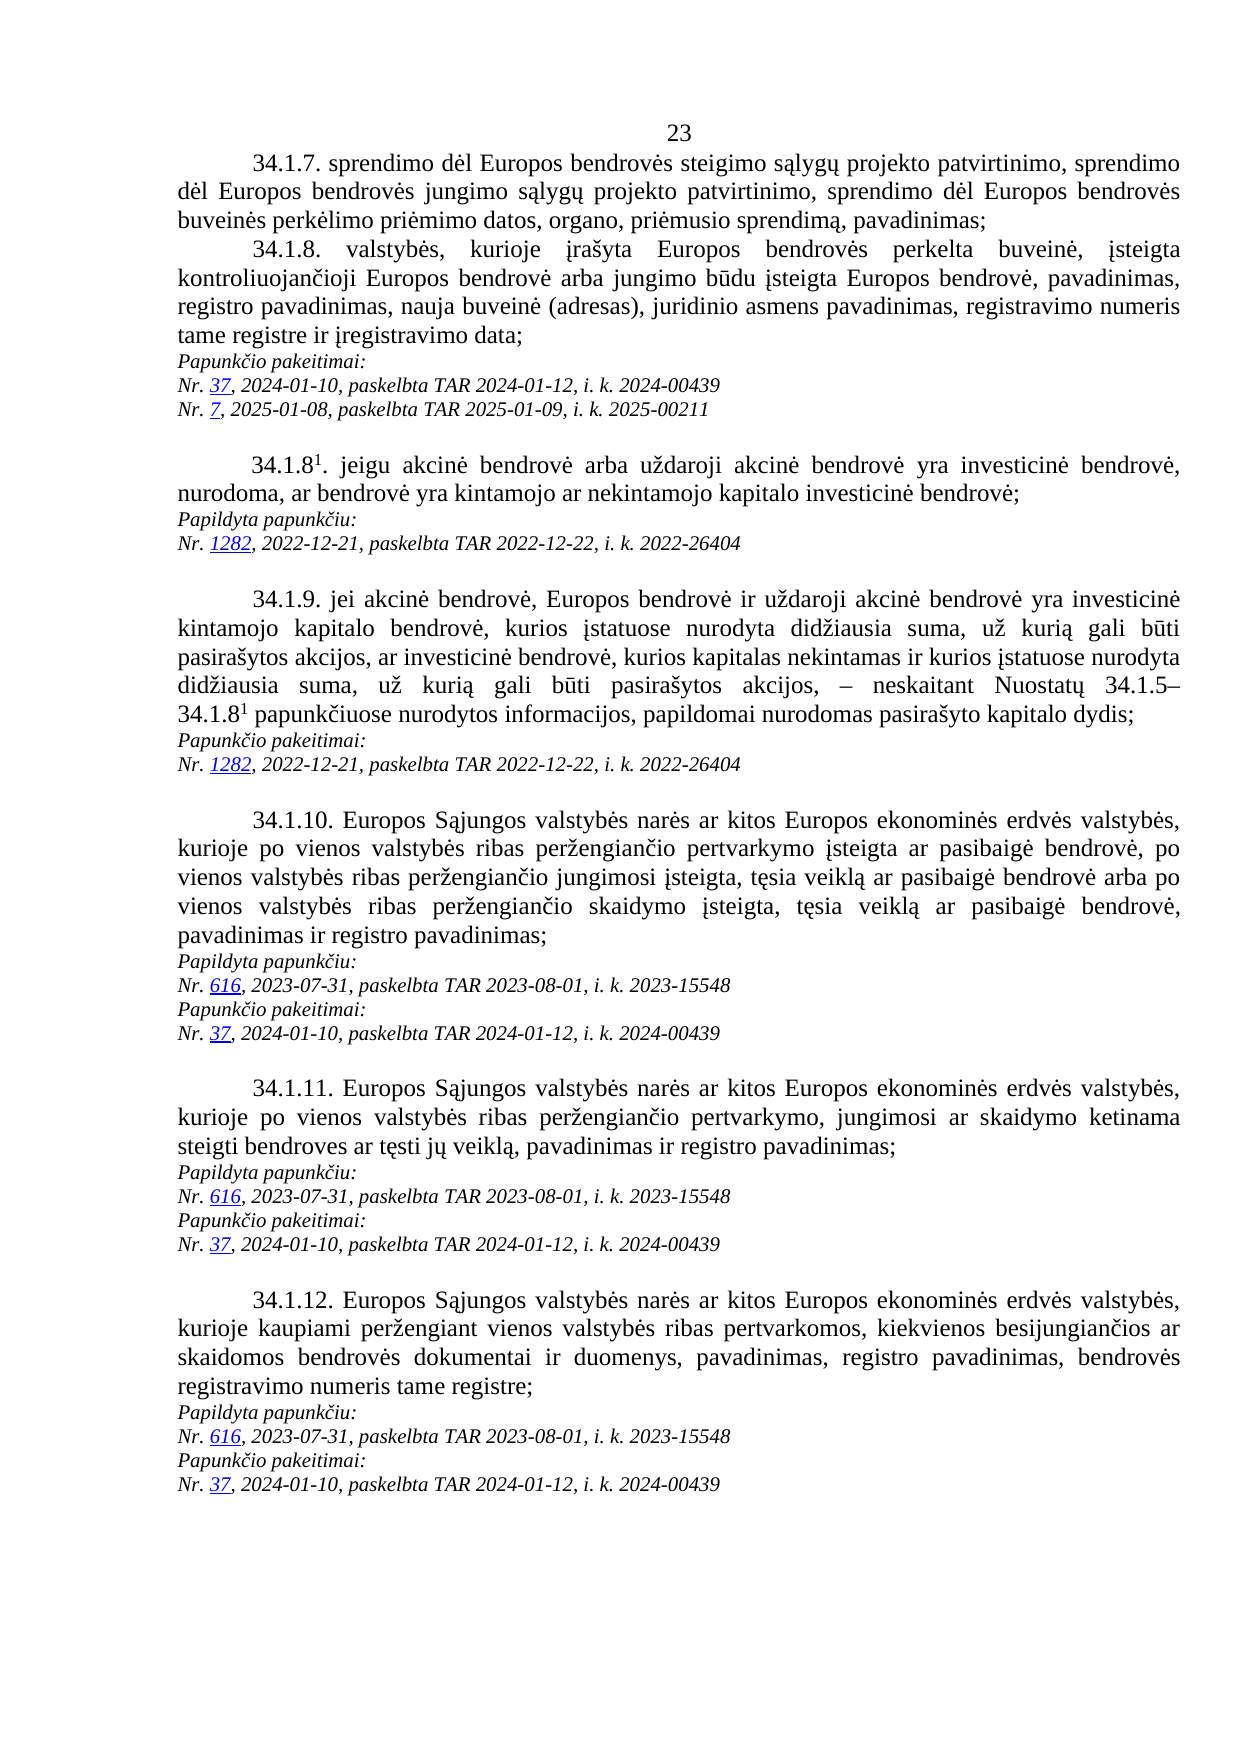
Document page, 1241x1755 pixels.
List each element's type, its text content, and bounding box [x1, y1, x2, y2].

text 34.1.9. jei akcinė bendrovė, Europos bendrovė ir uždaroji akcinė bendrovė yra investicinė kintamojo kapitalo bendrovė, kurios įstatuose nurodyta didžiausia suma, už kurią gali būti pasirašytos akcijos, ar investicinė bendrovė, kurios kapitalas nekintamas ir kurios įstatuose nurodyta didžiausia suma, už kurią gali būti pasirašytos akcijos, – neskaitant Nuostatų 34.1.5–34.1.81 papunkčiuose nurodytos informacijos, papildomai nurodomas pasirašyto kapitalo dydis; [177, 584, 1181, 728]
text 34.1.81. jeigu akcinė bendrovė arba uždaroji akcinė bendrovė yra investicinė bendrovė, nurodoma, ar bendrovė yra kintamojo ar nekintamojo kapitalo investicinė bendrovė; [177, 450, 1181, 507]
text 34.1.11. Europos Sąjungos valstybės narės ar kitos Europos ekonominės erdvės valstybės, kurioje po vienos valstybės ribas peržengiančio pertvarkymo, jungimosi ar skaidymo ketinama steigti bendroves ar tęsti jų veiklą, pavadinimas ir registro pavadinimas; [177, 1073, 1181, 1160]
text 34.1.8. valstybės, kurioje įrašyta Europos bendrovės perkelta buveinė, įsteigta kontroliuojančioji Europos bendrovė arba jungimo būdu įsteigta Europos bendrovė, pavadinimas, registro pavadinimas, nauja buveinė (adresas), juridinio asmens pavadinimas, registravimo numeris tame registre ir įregistravimo data; [177, 234, 1181, 349]
text Papildyta papunkčiu: [177, 948, 1181, 973]
text Papunkčio pakeitimai: [177, 1208, 1181, 1232]
text Papunkčio pakeitimai: [177, 728, 1181, 752]
text Nr. 1282, 2022-12-21, paskelbta TAR 2022-12-22, i. k. 2022-26404 [177, 752, 1181, 776]
text Nr. 616, 2023-07-31, paskelbta TAR 2023-08-01, i. k. 2023-15548 [177, 973, 1181, 997]
text Nr. 37, 2024-01-10, paskelbta TAR 2024-01-12, i. k. 2024-00439 [177, 1232, 1181, 1256]
text Papildyta papunkčiu: [177, 1400, 1181, 1424]
text 34.1.12. Europos Sąjungos valstybės narės ar kitos Europos ekonominės erdvės valstybės, kurioje kaupiami peržengiant vienos valstybės ribas pertvarkomos, kiekvienos besijungiančios ar skaidomos bendrovės dokumentai ir duomenys, pavadinimas, registro pavadinimas, bendrovės registravimo numeris tame registre; [177, 1285, 1181, 1400]
text Nr. 1282, 2022-12-21, paskelbta TAR 2022-12-22, i. k. 2022-26404 [177, 531, 1181, 555]
text Papunkčio pakeitimai: [177, 349, 1181, 373]
text Nr. 616, 2023-07-31, paskelbta TAR 2023-08-01, i. k. 2023-15548 [177, 1424, 1181, 1448]
text Papildyta papunkčiu: [177, 507, 1181, 531]
text Nr. 37, 2024-01-10, paskelbta TAR 2024-01-12, i. k. 2024-00439 [177, 373, 1181, 397]
text Papunkčio pakeitimai: [177, 1448, 1181, 1472]
text Nr. 37, 2024-01-10, paskelbta TAR 2024-01-12, i. k. 2024-00439 [177, 1472, 1181, 1496]
text Nr. 7, 2025-01-08, paskelbta TAR 2025-01-09, i. k. 2025-00211 [177, 397, 1181, 421]
text Nr. 37, 2024-01-10, paskelbta TAR 2024-01-12, i. k. 2024-00439 [177, 1021, 1181, 1045]
text Papildyta papunkčiu: [177, 1160, 1181, 1184]
text 34.1.7. sprendimo dėl Europos bendrovės steigimo sąlygų projekto patvirtinimo, sprendimo dėl Europos bendrovės jungimo sąlygų projekto patvirtinimo, sprendimo dėl Europos bendrovės buveinės perkėlimo priėmimo datos, organo, priėmusio sprendimą, pavadinimas; [177, 148, 1181, 234]
text Nr. 616, 2023-07-31, paskelbta TAR 2023-08-01, i. k. 2023-15548 [177, 1184, 1181, 1208]
text Papunkčio pakeitimai: [177, 997, 1181, 1021]
text 34.1.10. Europos Sąjungos valstybės narės ar kitos Europos ekonominės erdvės valstybės, kurioje po vienos valstybės ribas peržengiančio pertvarkymo įsteigta ar pasibaigė bendrovė, po vienos valstybės ribas peržengiančio jungimosi įsteigta, tęsia veiklą ar pasibaigė bendrovė arba po vienos valstybės ribas peržengiančio skaidymo įsteigta, tęsia veiklą ar pasibaigė bendrovė, pavadinimas ir registro pavadinimas; [177, 805, 1181, 948]
